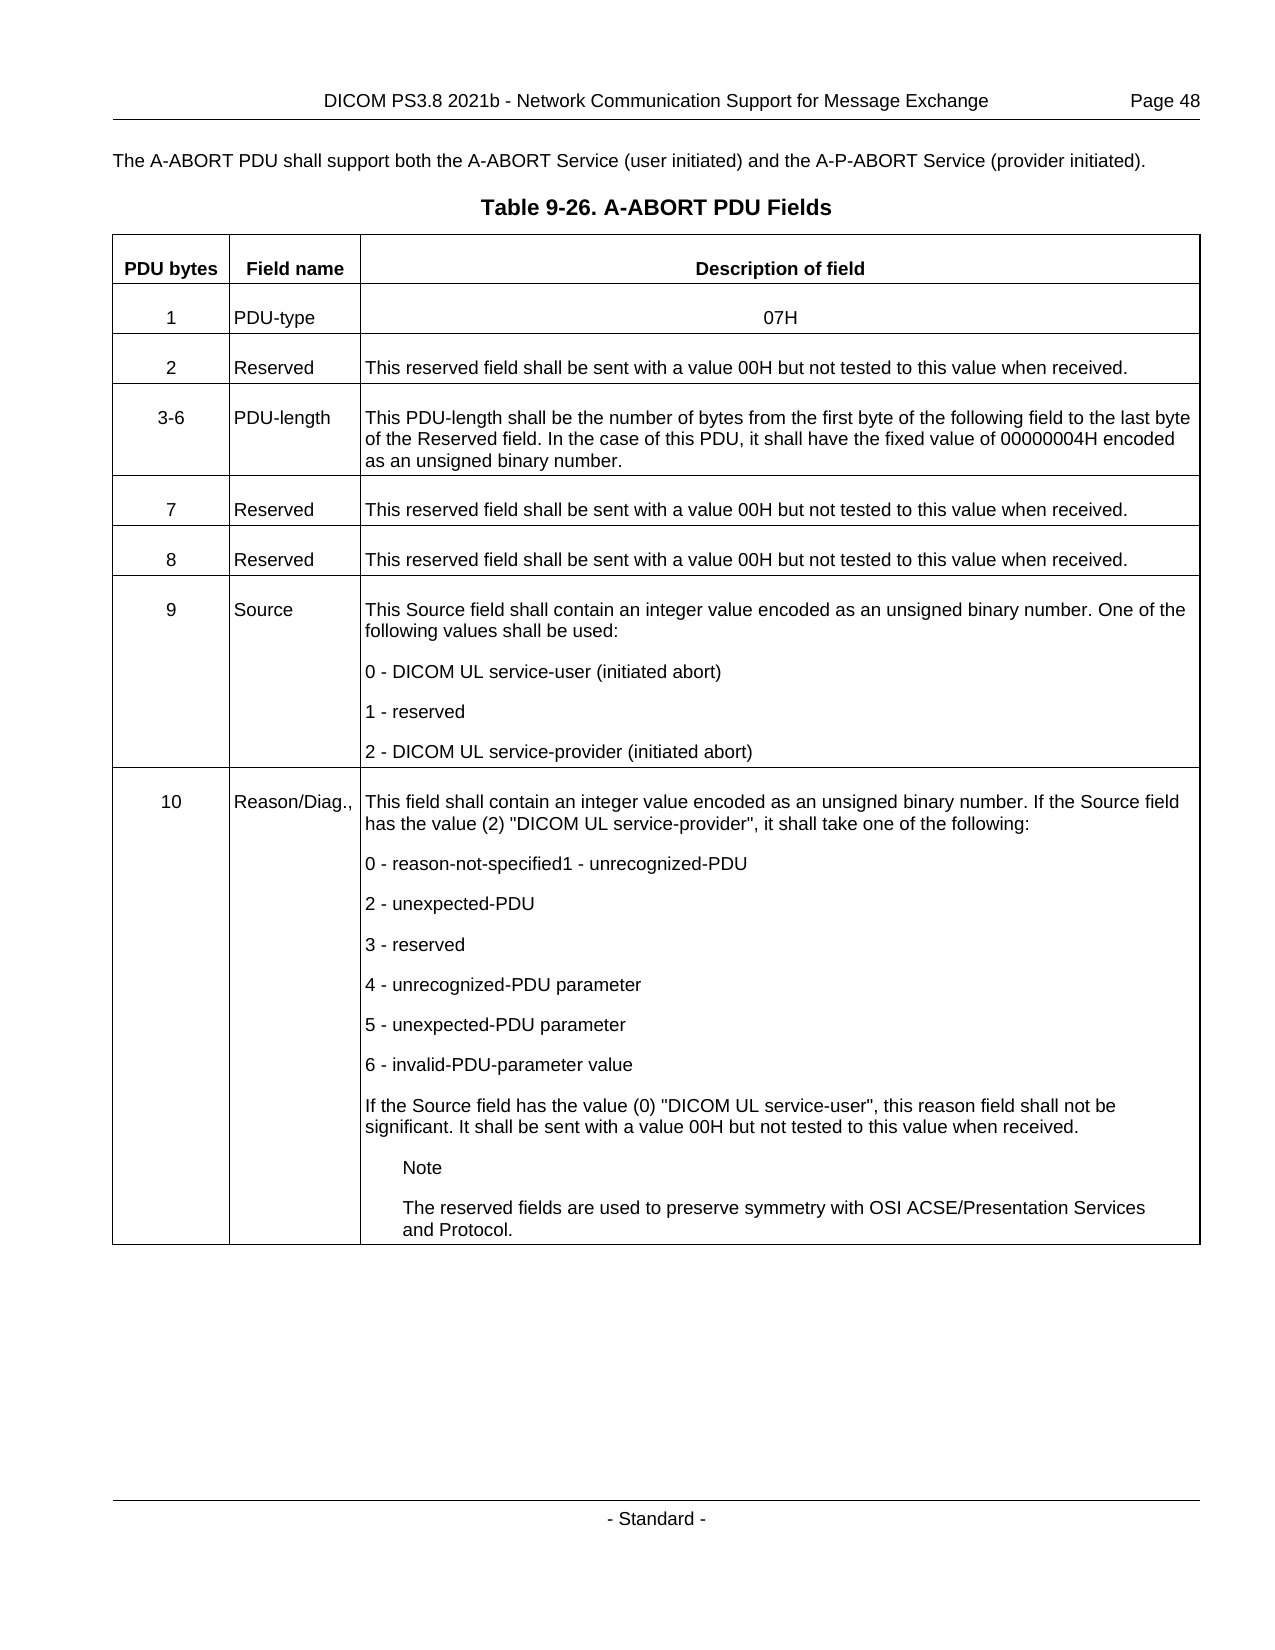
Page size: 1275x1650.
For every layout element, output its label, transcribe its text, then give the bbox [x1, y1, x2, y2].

table_cell This field shall contain an integer value encoded as an unsigned binary number. If the Source field has the value (2) "DICOM UL service-provider", it shall take one of the following: 0 - reason-not-specified1 - unrecognized-PDU 2 - unexpected-PDU 3 - reserved 4 - unrecognized-PDU parameter 5 - unexpected-PDU parameter 6 - invalid-PDU-parameter value If the Source field has the value (0) "DICOM UL service-user", this reason field shall not be significant. It shall be sent with a value 00H but not tested to this value when received. Note The reserved fields are used to preserve symmetry with OSI ACSE/Presentation Services and Protocol. [361, 768, 1199, 1244]
table_cell 10 [113, 768, 229, 1244]
table_cell 7 [113, 476, 229, 525]
table_cell Reserved [230, 476, 360, 525]
table_header Description of field [361, 235, 1199, 283]
table_cell Source [230, 576, 360, 767]
table_cell 9 [113, 576, 229, 767]
table_cell Reason/Diag., [230, 768, 360, 1244]
table_header PDU bytes [113, 235, 229, 283]
table_cell PDU-length [230, 384, 360, 475]
table_cell 1 [113, 284, 229, 333]
table_cell Reserved [230, 334, 360, 382]
table_cell 2 [113, 334, 229, 382]
table_cell 07H [361, 284, 1199, 333]
text The A-ABORT PDU shall support both the A-ABORT Service (user initiated) and the A-P-ABORT Service (provider initiated). [112, 150, 1200, 172]
table_cell This reserved field shall be sent with a value 00H but not tested to this value when received. [361, 526, 1199, 575]
table_cell This PDU-length shall be the number of bytes from the first byte of the following field to the last byte of the Reserved field. In the case of this PDU, it shall have the fixed value of 00000004H encoded as an unsigned binary number. [361, 384, 1199, 475]
table_cell This reserved field shall be sent with a value 00H but not tested to this value when received. [361, 476, 1199, 525]
table_header Field name [230, 235, 360, 283]
table_cell 3-6 [113, 384, 229, 475]
table_cell Reserved [230, 526, 360, 575]
table_cell 8 [113, 526, 229, 575]
table_cell This reserved field shall be sent with a value 00H but not tested to this value when received. [361, 334, 1199, 382]
table_cell This Source field shall contain an integer value encoded as an unsigned binary number. One of the following values shall be used: 0 - DICOM UL service-user (initiated abort) 1 - reserved 2 - DICOM UL service-provider (initiated abort) [361, 576, 1199, 767]
text Table 9-26. A-ABORT PDU Fields [112, 194, 1200, 220]
table_cell PDU-type [230, 284, 360, 333]
